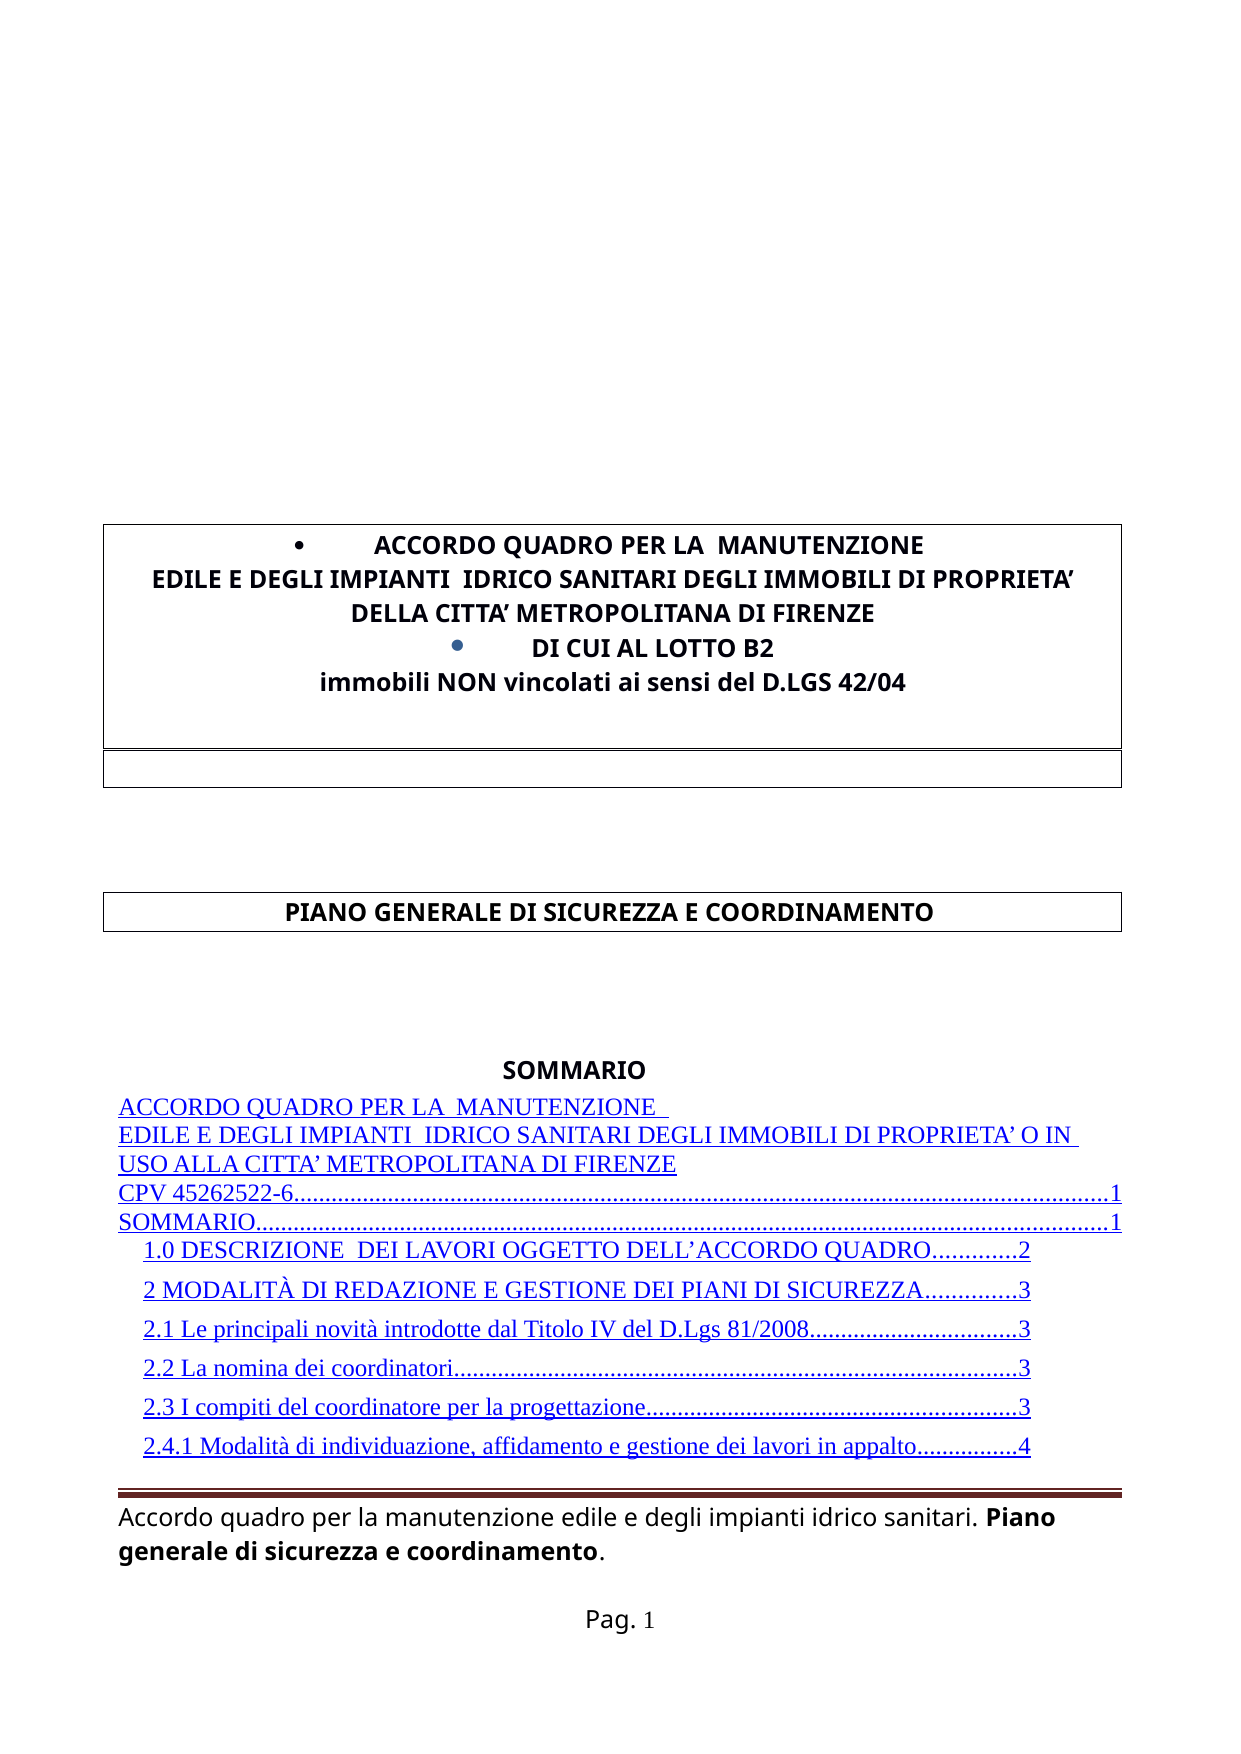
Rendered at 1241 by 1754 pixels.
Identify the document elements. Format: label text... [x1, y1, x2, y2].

text PIANO GENERALE DI SICUREZZA E COORDINAMENTO [104, 893, 1121, 931]
text 2.2 La nomina dei coordinatori 3 [143, 1353, 1031, 1378]
subtitle DI CUI AL LOTTO B2 immobili NON vincolati ai sensi del D.LGS 42/04 [104, 628, 1121, 699]
text 2.1 Le principali novità introdotte dal Titolo IV del D.Lgs 81/2008 3 [143, 1314, 1031, 1339]
subtitle SOMMARIO [118, 1053, 1031, 1087]
text SOMMARIO 1 [118, 1207, 1122, 1232]
subtitle ACCORDO QUADRO PER LA MANUTENZIONE EDILE E DEGLI IMPIANTI IDRICO SANITARI DEGLI IMMOBILI DI PROPRIETA’ DELLA CITTA’ METROPOLITANA DI FIRENZE [104, 525, 1121, 628]
text 1.0 DESCRIZIONE DEI LAVORI OGGETTO DELL’ACCORDO QUADRO 2 [143, 1236, 1031, 1261]
text 2 MODALITÀ DI REDAZIONE E GESTIONE DEI PIANI DI SICUREZZA 3 [143, 1275, 1031, 1300]
text 2.4.1 Modalità di individuazione, affidamento e gestione dei lavori in appalto 4 [143, 1431, 1031, 1456]
text ACCORDO QUADRO PER LA MANUTENZIONE EDILE E DEGLI IMPIANTI IDRICO SANITARI DEGLI IMMOBILI DI PROPRIETA’ O IN USO ALLA CITTA’ METROPOLITANA DI FIRENZE CPV 45262522-6 1 [118, 1092, 1122, 1203]
text 2.3 I compiti del coordinatore per la progettazione 3 [143, 1392, 1031, 1417]
